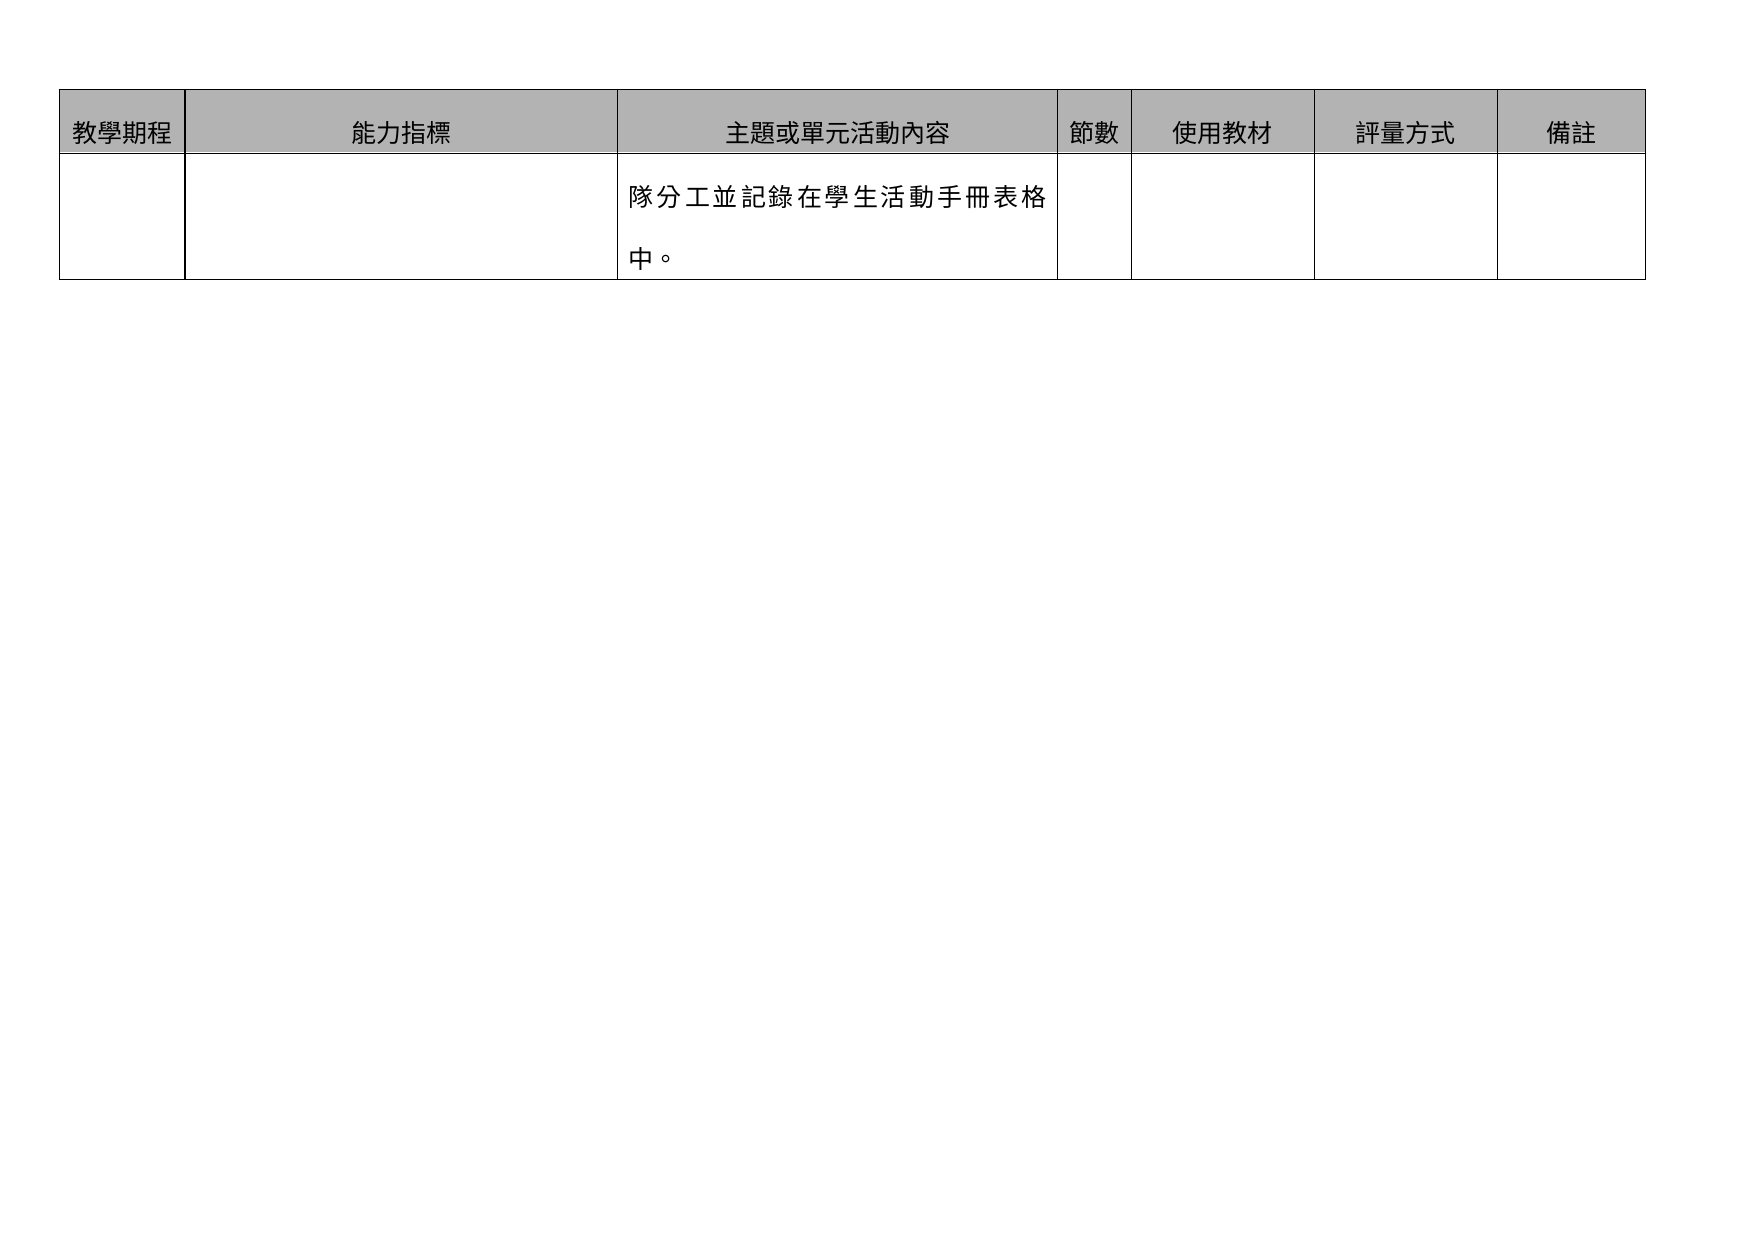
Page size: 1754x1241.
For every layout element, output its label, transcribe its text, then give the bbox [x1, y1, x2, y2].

table_header 備註 [1498, 90, 1645, 152]
table_header 主題或單元活動內容 [618, 90, 1057, 152]
table_cell [1058, 154, 1131, 278]
table_header 使用教材 [1132, 90, 1314, 152]
table_cell [186, 154, 617, 278]
table_header 教學期程 [60, 90, 184, 152]
table_cell [1132, 154, 1314, 278]
table_cell [1315, 154, 1497, 278]
table_header 評量方式 [1315, 90, 1497, 152]
table_header 節數 [1058, 90, 1131, 152]
table_cell 隊分工並記錄在學生活動手冊表格中。 [618, 154, 1057, 278]
table_header 能力指標 [186, 90, 617, 152]
table_cell [60, 154, 184, 278]
table_cell [1498, 154, 1645, 278]
